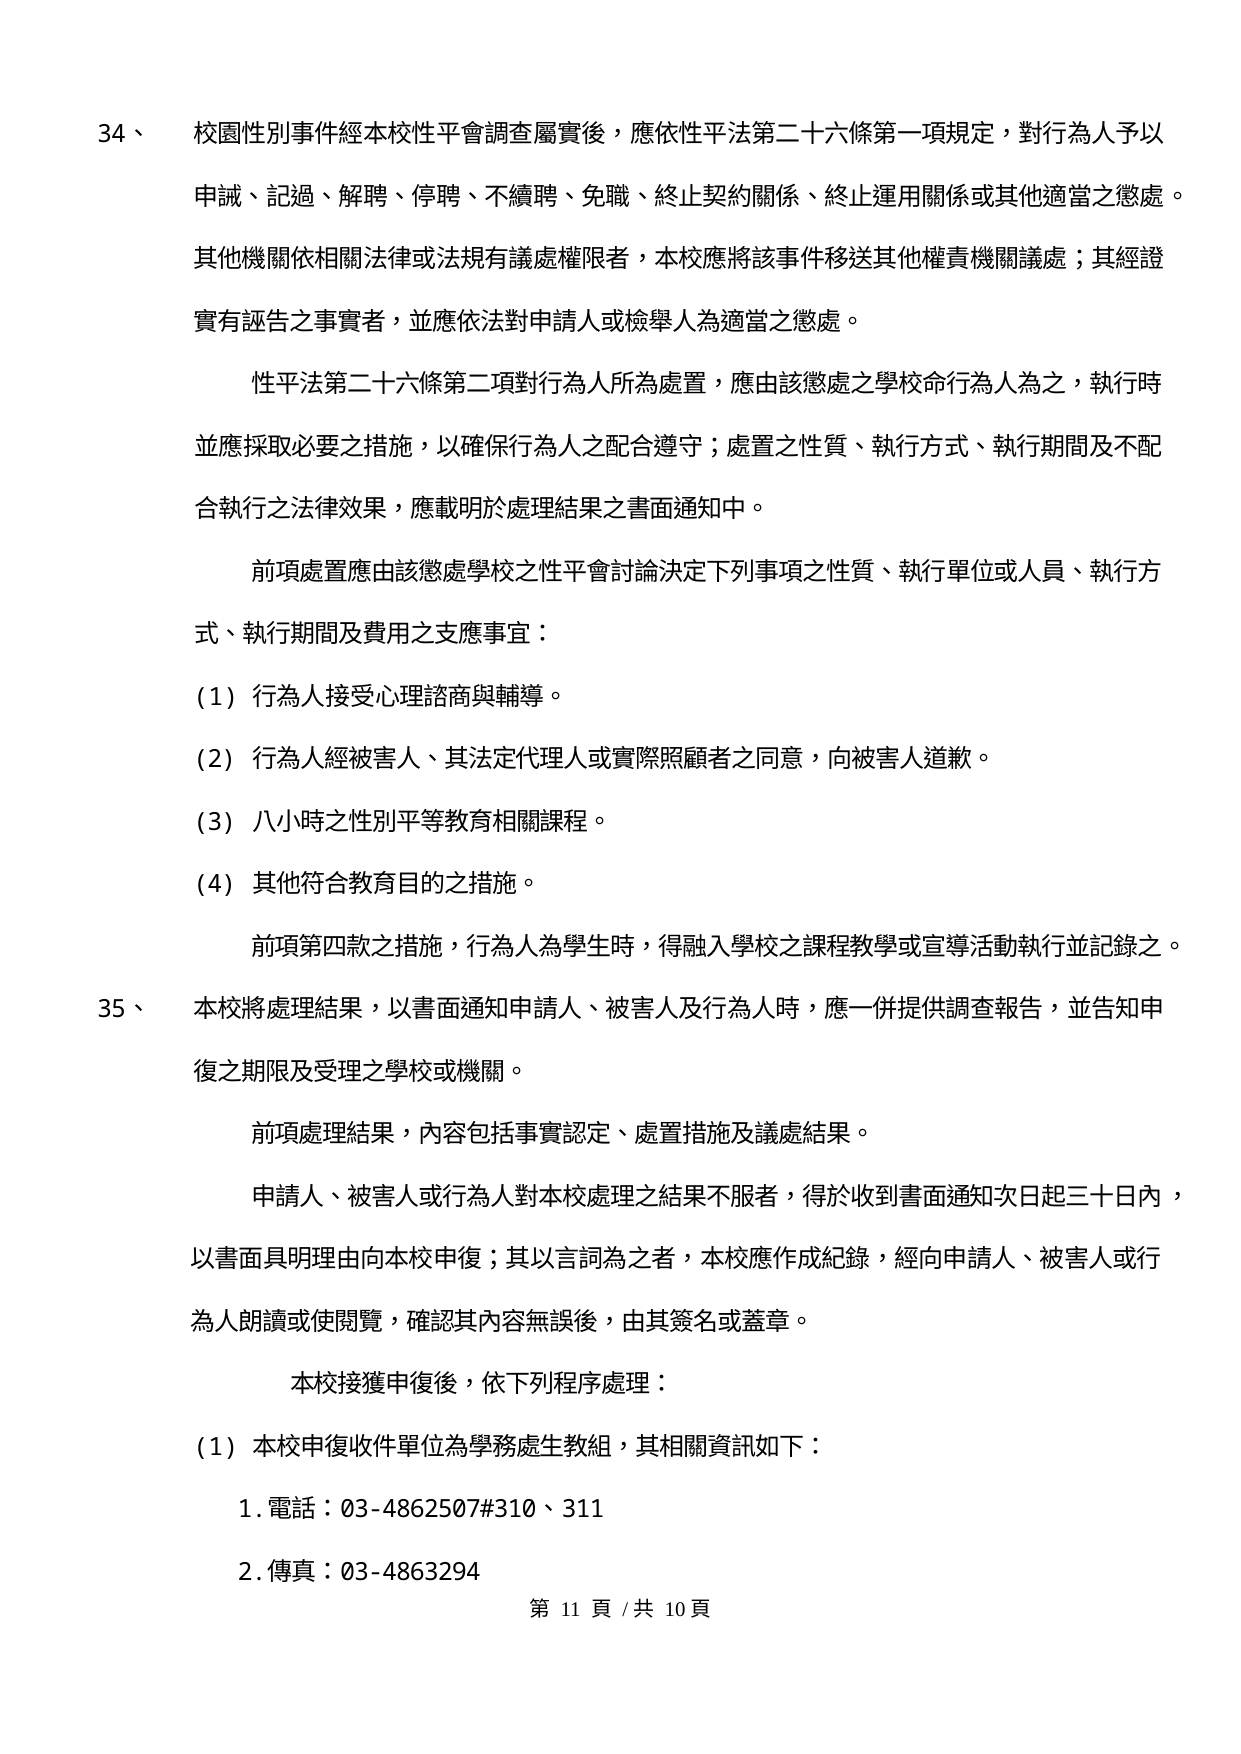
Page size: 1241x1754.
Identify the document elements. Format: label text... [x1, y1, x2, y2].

list 本校申復收件單位為學務處生教組，其相關資訊如下： [193, 1403, 1165, 1465]
text 前項第四款之措施，行為人為學生時，得融入學校之課程教學或宣導活動執行並記錄之。 [194, 903, 1165, 965]
list 其他符合教育目的之措施。 [193, 840, 1165, 903]
list 校園性別事件經本校性平會調查屬實後，應依性平法第二十六條第一項規定，對行為人予以申誡、記過、解聘、停聘、不續聘、免職、終止契約關係、終止運用關係或其他適當之懲處。其他機關依相關法律或法規有議處權限者，本校應將該事件移送其他權責機關議處；其經證實有誣告之事實者，並應依法對申請人或檢舉人為適當之懲處。 [97, 90, 1165, 340]
text 前項處置應由該懲處學校之性平會討論決定下列事項之性質、執行單位或人員、執行方式、執行期間及費用之支應事宜： [194, 528, 1165, 653]
text 性平法第二十六條第二項對行為人所為處置，應由該懲處之學校命行為人為之，執行時並應採取必要之措施，以確保行為人之配合遵守；處置之性質、執行方式、執行期間及不配合執行之法律效果，應載明於處理結果之書面通知中。 [194, 340, 1165, 528]
text 前項處理結果，內容包括事實認定、處置措施及議處結果。 [208, 1090, 1165, 1153]
text 申請人、被害人或行為人對本校處理之結果不服者，得於收到書面通知次日起三十日內，以書面具明理由向本校申復；其以言詞為之者，本校應作成紀錄，經向申請人、被害人或行為人朗讀或使閱覽，確認其內容無誤後，由其簽名或蓋章。 [190, 1153, 1165, 1340]
text 本校接獲申復後，依下列程序處理： [75, 1340, 1165, 1403]
list 電話：03-4862507#310、311 [237, 1465, 1165, 1528]
list 行為人接受心理諮商與輔導。 [193, 653, 1165, 715]
list 八小時之性別平等教育相關課程。 [193, 778, 1165, 840]
list 傳真：03-4863294 [237, 1528, 1165, 1590]
list 本校將處理結果，以書面通知申請人、被害人及行為人時，應一併提供調查報告，並告知申復之期限及受理之學校或機關。 [97, 965, 1165, 1090]
list 行為人經被害人、其法定代理人或實際照顧者之同意，向被害人道歉。 [193, 715, 1165, 778]
